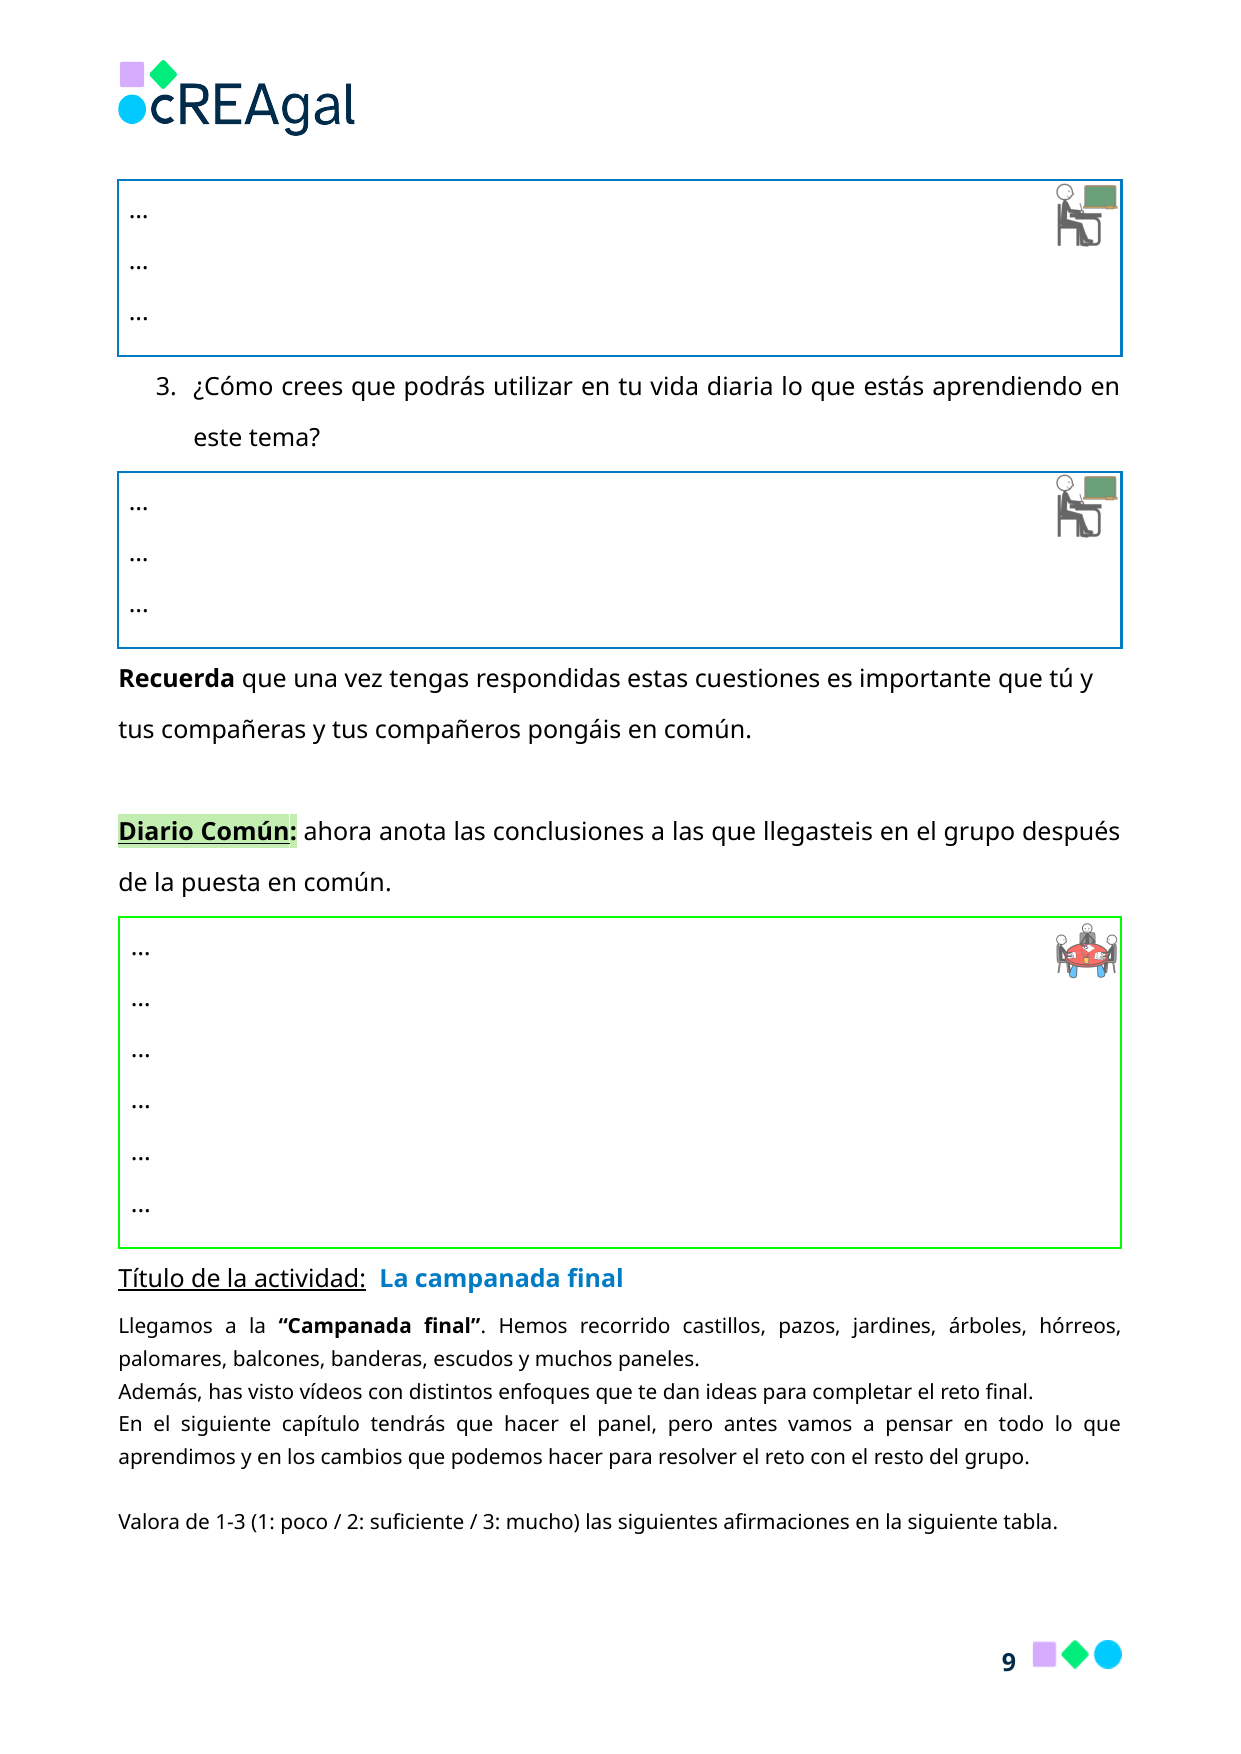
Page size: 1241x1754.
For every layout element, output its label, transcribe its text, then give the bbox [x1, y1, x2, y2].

list ¿Cómo crees que podrás utilizar en tu vida diaria lo que estás aprendiendo en este tema? [156, 369, 1122, 454]
table_header … … ... ... ... ... [120, 918, 1120, 1247]
text En el siguiente capítulo tendrás que hacer el panel, pero antes vamos a pensar en todo lo que aprendimos y en los cambios que podemos hacer para resolver el reto con el resto del grupo. [118, 1409, 1122, 1470]
table_header … … ... [119, 473, 1120, 647]
text Llegamos a la “Campanada final”. Hemos recorrido castillos, pazos, jardines, árboles, hórreos, palomares, balcones, banderas, escudos y muchos paneles. [118, 1312, 1122, 1373]
text Título de la actividad: La campanada final [118, 1261, 1122, 1294]
picture [1111, 1657, 1122, 1669]
list Recuerda que una vez tengas respondidas estas cuestiones es importante que tú y tus compañeras y tus compañeros pongáis en común. [118, 661, 1122, 746]
text Diario Común: ahora anota las conclusiones a las que llegasteis en el grupo después de la puesta en común. [118, 814, 1122, 899]
picture [118, 60, 355, 136]
picture [1112, 1640, 1122, 1651]
text Además, has visto vídeos con distintos enfoques que te dan ideas para completar el reto final. [118, 1377, 1122, 1405]
picture [1032, 1640, 1105, 1669]
table_header … … ... [119, 181, 1120, 355]
text Valora de 1-3 (1: poco / 2: suficiente / 3: mucho) las siguientes afirmaciones en la siguiente tabla. [118, 1507, 1122, 1536]
